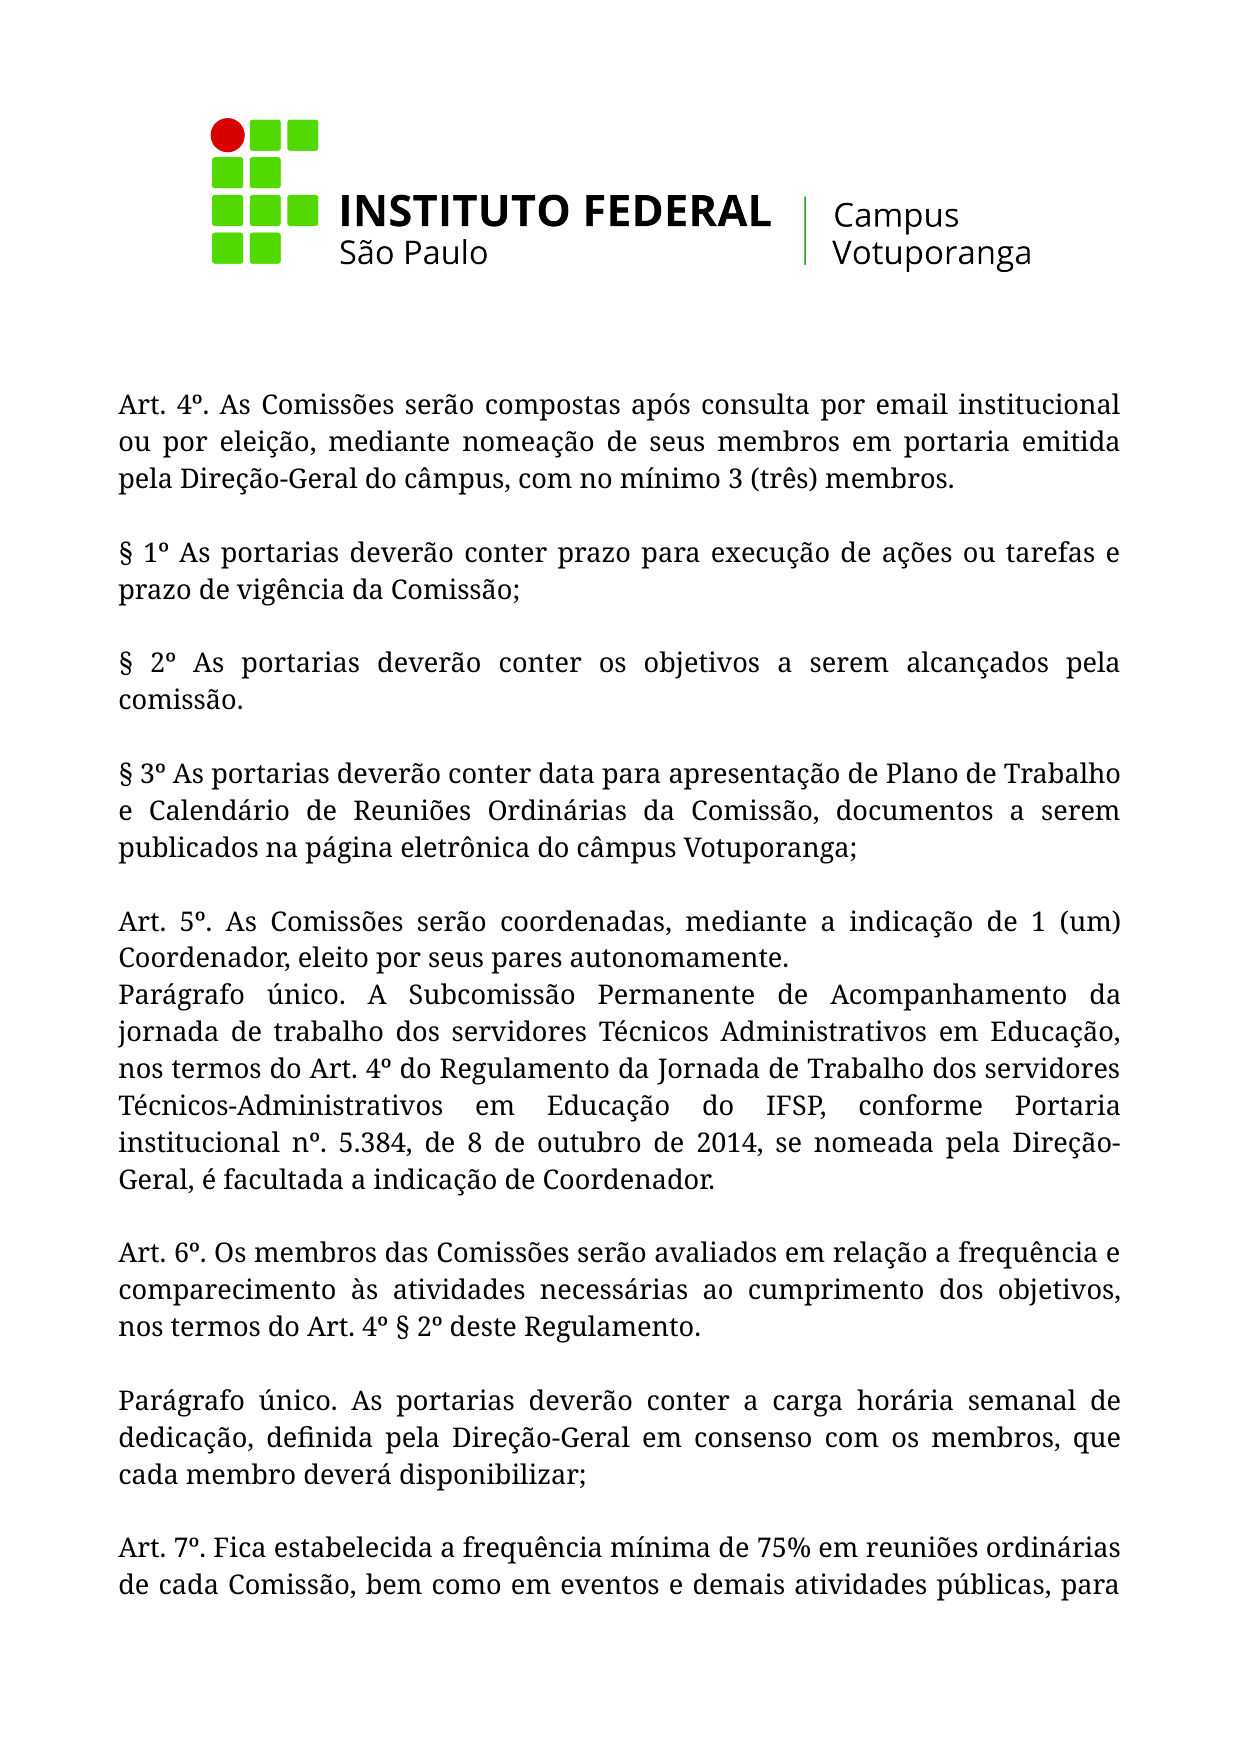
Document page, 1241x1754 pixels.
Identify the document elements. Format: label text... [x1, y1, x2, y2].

text Art. 6º. Os membros das Comissões serão avaliados em relação a frequência e comparecimento às atividades necessárias ao cumprimento dos objetivos, nos termos do Art. 4º § 2º deste Regulamento. [118, 1234, 1122, 1344]
text Art. 7º. Fica estabelecida a frequência mínima de 75% em reuniões ordinárias de cada Comissão, bem como em eventos e demais atividades públicas, para [118, 1529, 1122, 1603]
text § 2º As portarias deverão conter os objetivos a serem alcançados pela comissão. [118, 644, 1122, 718]
picture [210, 118, 1030, 272]
text Parágrafo único. As portarias deverão conter a carga horária semanal de dedicação, definida pela Direção-Geral em consenso com os membros, que cada membro deverá disponibilizar; [118, 1381, 1122, 1492]
text Art. 4º. As Comissões serão compostas após consulta por email institucional ou por eleição, mediante nomeação de seus membros em portaria emitida pela Direção-Geral do câmpus, com no mínimo 3 (três) membros. [118, 386, 1122, 496]
text § 3º As portarias deverão conter data para apresentação de Plano de Trabalho e Calendário de Reuniões Ordinárias da Comissão, documentos a serem publicados na página eletrônica do câmpus Votuporanga; [118, 754, 1122, 865]
text Art. 5º. As Comissões serão coordenadas, mediante a indicação de 1 (um) Coordenador, eleito por seus pares autonomamente. [118, 902, 1122, 976]
text § 1º As portarias deverão conter prazo para execução de ações ou tarefas e prazo de vigência da Comissão; [118, 533, 1122, 607]
text Parágrafo único. A Subcomissão Permanente de Acompanhamento da jornada de trabalho dos servidores Técnicos Administrativos em Educação, nos termos do Art. 4º do Regulamento da Jornada de Trabalho dos servidores Técnicos-Administrativos em Educação do IFSP, conforme Portaria institucional nº. 5.384, de 8 de outubro de 2014, se nomeada pela Direção-Geral, é facultada a indicação de Coordenador. [118, 976, 1122, 1197]
